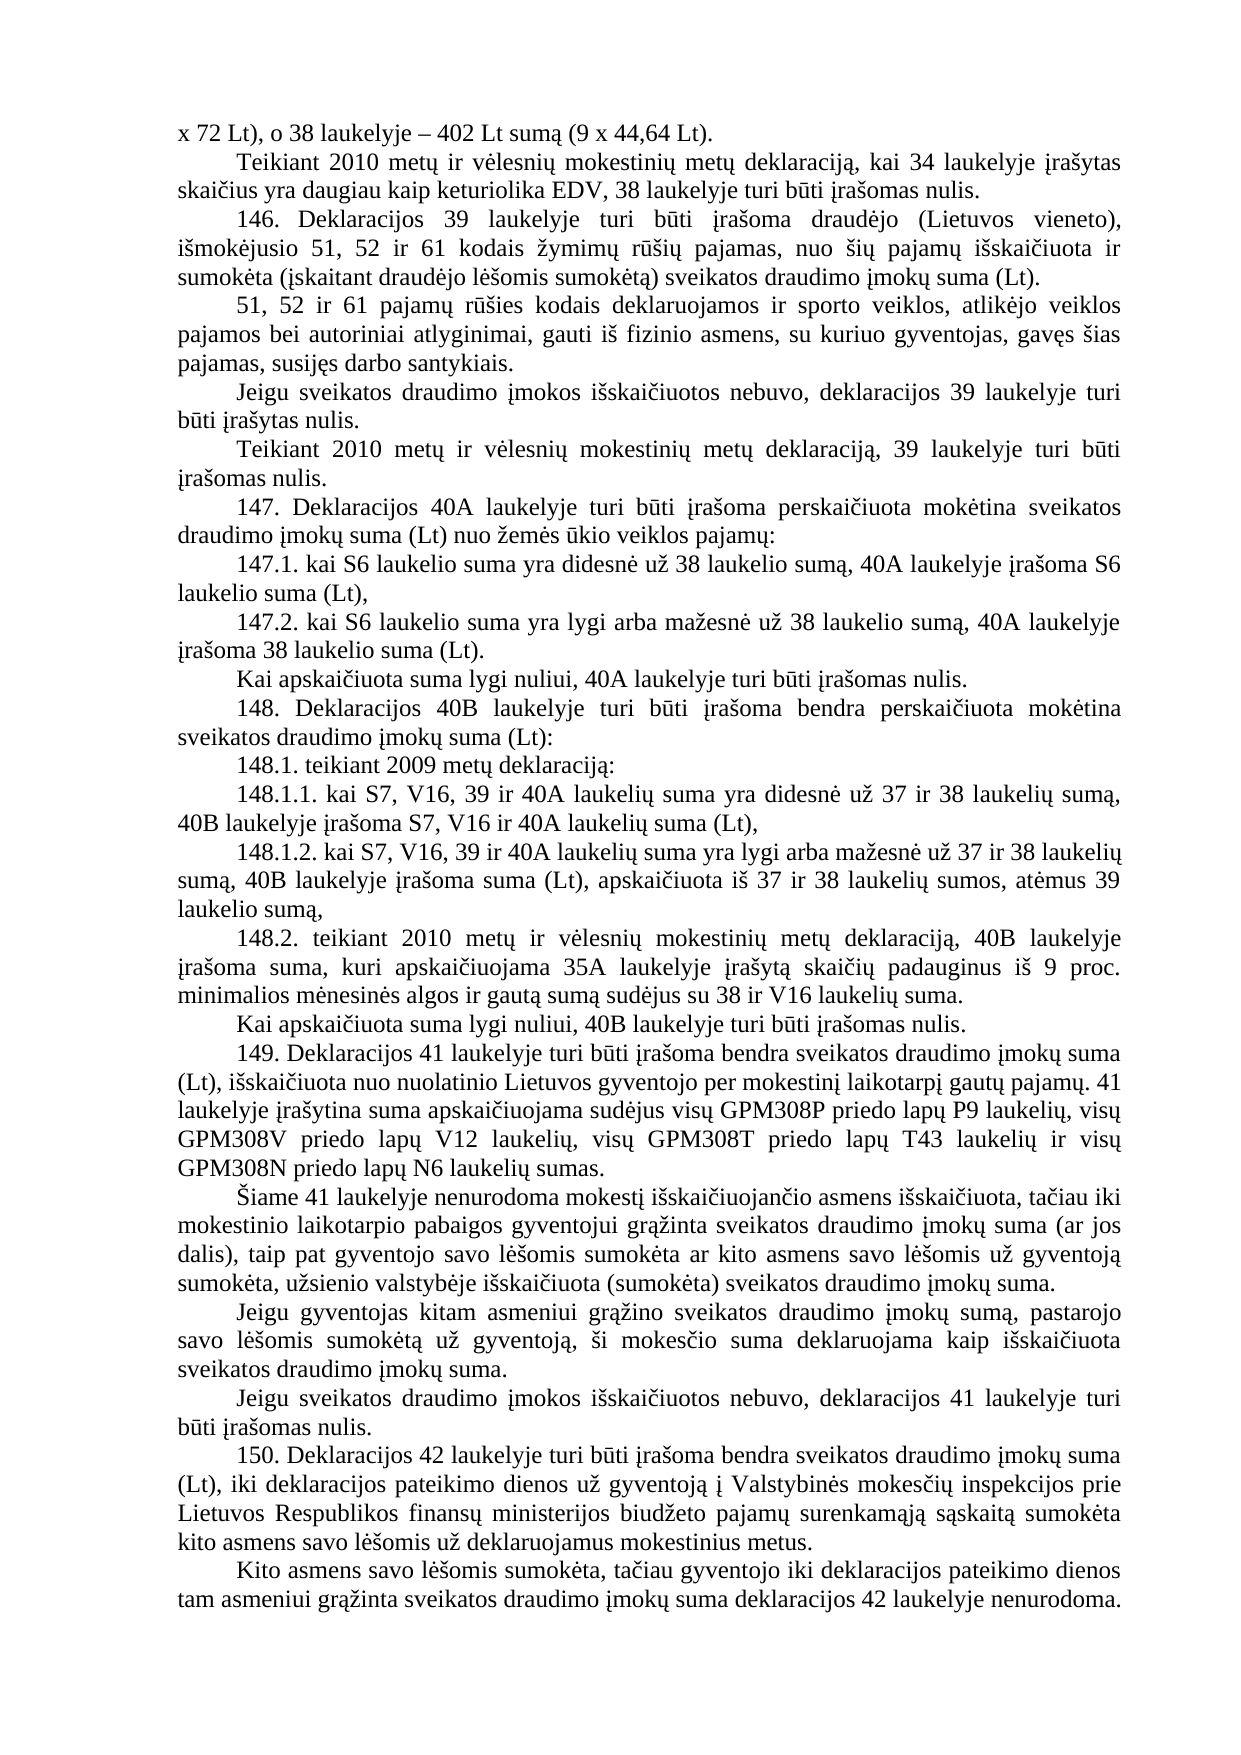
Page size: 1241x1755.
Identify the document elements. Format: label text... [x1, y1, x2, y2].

text Jeigu sveikatos draudimo įmokos išskaičiuotos nebuvo, deklaracijos 41 laukelyje turi būti įrašomas nulis. [177, 1383, 1122, 1441]
text 148.2. teikiant 2010 metų ir vėlesnių mokestinių metų deklaraciją, 40B laukelyje įrašoma suma, kuri apskaičiuojama 35A laukelyje įrašytą skaičių padauginus iš 9 proc. minimalios mėnesinės algos ir gautą sumą sudėjus su 38 ir V16 laukelių suma. [177, 923, 1122, 1009]
text 147.1. kai S6 laukelio suma yra didesnė už 38 laukelio sumą, 40A laukelyje įrašoma S6 laukelio suma (Lt), [177, 549, 1122, 607]
text Kai apskaičiuota suma lygi nuliui, 40A laukelyje turi būti įrašomas nulis. [177, 664, 1122, 693]
text 51, 52 ir 61 pajamų rūšies kodais deklaruojamos ir sporto veiklos, atlikėjo veiklos pajamos bei autoriniai atlyginimai, gauti iš fizinio asmens, su kuriuo gyventojas, gavęs šias pajamas, susijęs darbo santykiais. [177, 291, 1122, 377]
text Kito asmens savo lėšomis sumokėta, tačiau gyventojo iki deklaracijos pateikimo dienos tam asmeniui grąžinta sveikatos draudimo įmokų suma deklaracijos 42 laukelyje nenurodoma. [177, 1556, 1122, 1613]
text 146. Deklaracijos 39 laukelyje turi būti įrašoma draudėjo (Lietuvos vieneto), išmokėjusio 51, 52 ir 61 kodais žymimų rūšių pajamas, nuo šių pajamų išskaičiuota ir sumokėta (įskaitant draudėjo lėšomis sumokėtą) sveikatos draudimo įmokų suma (Lt). [177, 204, 1122, 291]
text 149. Deklaracijos 41 laukelyje turi būti įrašoma bendra sveikatos draudimo įmokų suma (Lt), išskaičiuota nuo nuolatinio Lietuvos gyventojo per mokestinį laikotarpį gautų pajamų. 41 laukelyje įrašytina suma apskaičiuojama sudėjus visų GPM308P priedo lapų P9 laukelių, visų GPM308V priedo lapų V12 laukelių, visų GPM308T priedo lapų T43 laukelių ir visų GPM308N priedo lapų N6 laukelių sumas. [177, 1038, 1122, 1182]
text Teikiant 2010 metų ir vėlesnių mokestinių metų deklaraciją, kai 34 laukelyje įrašytas skaičius yra daugiau kaip keturiolika EDV, 38 laukelyje turi būti įrašomas nulis. [177, 147, 1122, 204]
text 147. Deklaracijos 40A laukelyje turi būti įrašoma perskaičiuota mokėtina sveikatos draudimo įmokų suma (Lt) nuo žemės ūkio veiklos pajamų: [177, 492, 1122, 549]
text Šiame 41 laukelyje nenurodoma mokestį išskaičiuojančio asmens išskaičiuota, tačiau iki mokestinio laikotarpio pabaigos gyventojui grąžinta sveikatos draudimo įmokų suma (ar jos dalis), taip pat gyventojo savo lėšomis sumokėta ar kito asmens savo lėšomis už gyventoją sumokėta, užsienio valstybėje išskaičiuota (sumokėta) sveikatos draudimo įmokų suma. [177, 1182, 1122, 1297]
text 148.1.2. kai S7, V16, 39 ir 40A laukelių suma yra lygi arba mažesnė už 37 ir 38 laukelių sumą, 40B laukelyje įrašoma suma (Lt), apskaičiuota iš 37 ir 38 laukelių sumos, atėmus 39 laukelio sumą, [177, 837, 1122, 923]
text 150. Deklaracijos 42 laukelyje turi būti įrašoma bendra sveikatos draudimo įmokų suma (Lt), iki deklaracijos pateikimo dienos už gyventoją į Valstybinės mokesčių inspekcijos prie Lietuvos Respublikos finansų ministerijos biudžeto pajamų surenkamąją sąskaitą sumokėta kito asmens savo lėšomis už deklaruojamus mokestinius metus. [177, 1441, 1122, 1556]
text 147.2. kai S6 laukelio suma yra lygi arba mažesnė už 38 laukelio sumą, 40A laukelyje įrašoma 38 laukelio suma (Lt). [177, 607, 1122, 664]
text 148. Deklaracijos 40B laukelyje turi būti įrašoma bendra perskaičiuota mokėtina sveikatos draudimo įmokų suma (Lt): [177, 693, 1122, 751]
text Kai apskaičiuota suma lygi nuliui, 40B laukelyje turi būti įrašomas nulis. [177, 1009, 1122, 1038]
text Jeigu sveikatos draudimo įmokos išskaičiuotos nebuvo, deklaracijos 39 laukelyje turi būti įrašytas nulis. [177, 377, 1122, 434]
text Teikiant 2010 metų ir vėlesnių mokestinių metų deklaraciją, 39 laukelyje turi būti įrašomas nulis. [177, 434, 1122, 492]
text x 72 Lt), o 38 laukelyje – 402 Lt sumą (9 x 44,64 Lt). [177, 118, 1122, 147]
text 148.1. teikiant 2009 metų deklaraciją: [177, 751, 1122, 779]
text 148.1.1. kai S7, V16, 39 ir 40A laukelių suma yra didesnė už 37 ir 38 laukelių sumą, 40B laukelyje įrašoma S7, V16 ir 40A laukelių suma (Lt), [177, 779, 1122, 837]
text Jeigu gyventojas kitam asmeniui grąžino sveikatos draudimo įmokų sumą, pastarojo savo lėšomis sumokėtą už gyventoją, ši mokesčio suma deklaruojama kaip išskaičiuota sveikatos draudimo įmokų suma. [177, 1297, 1122, 1383]
